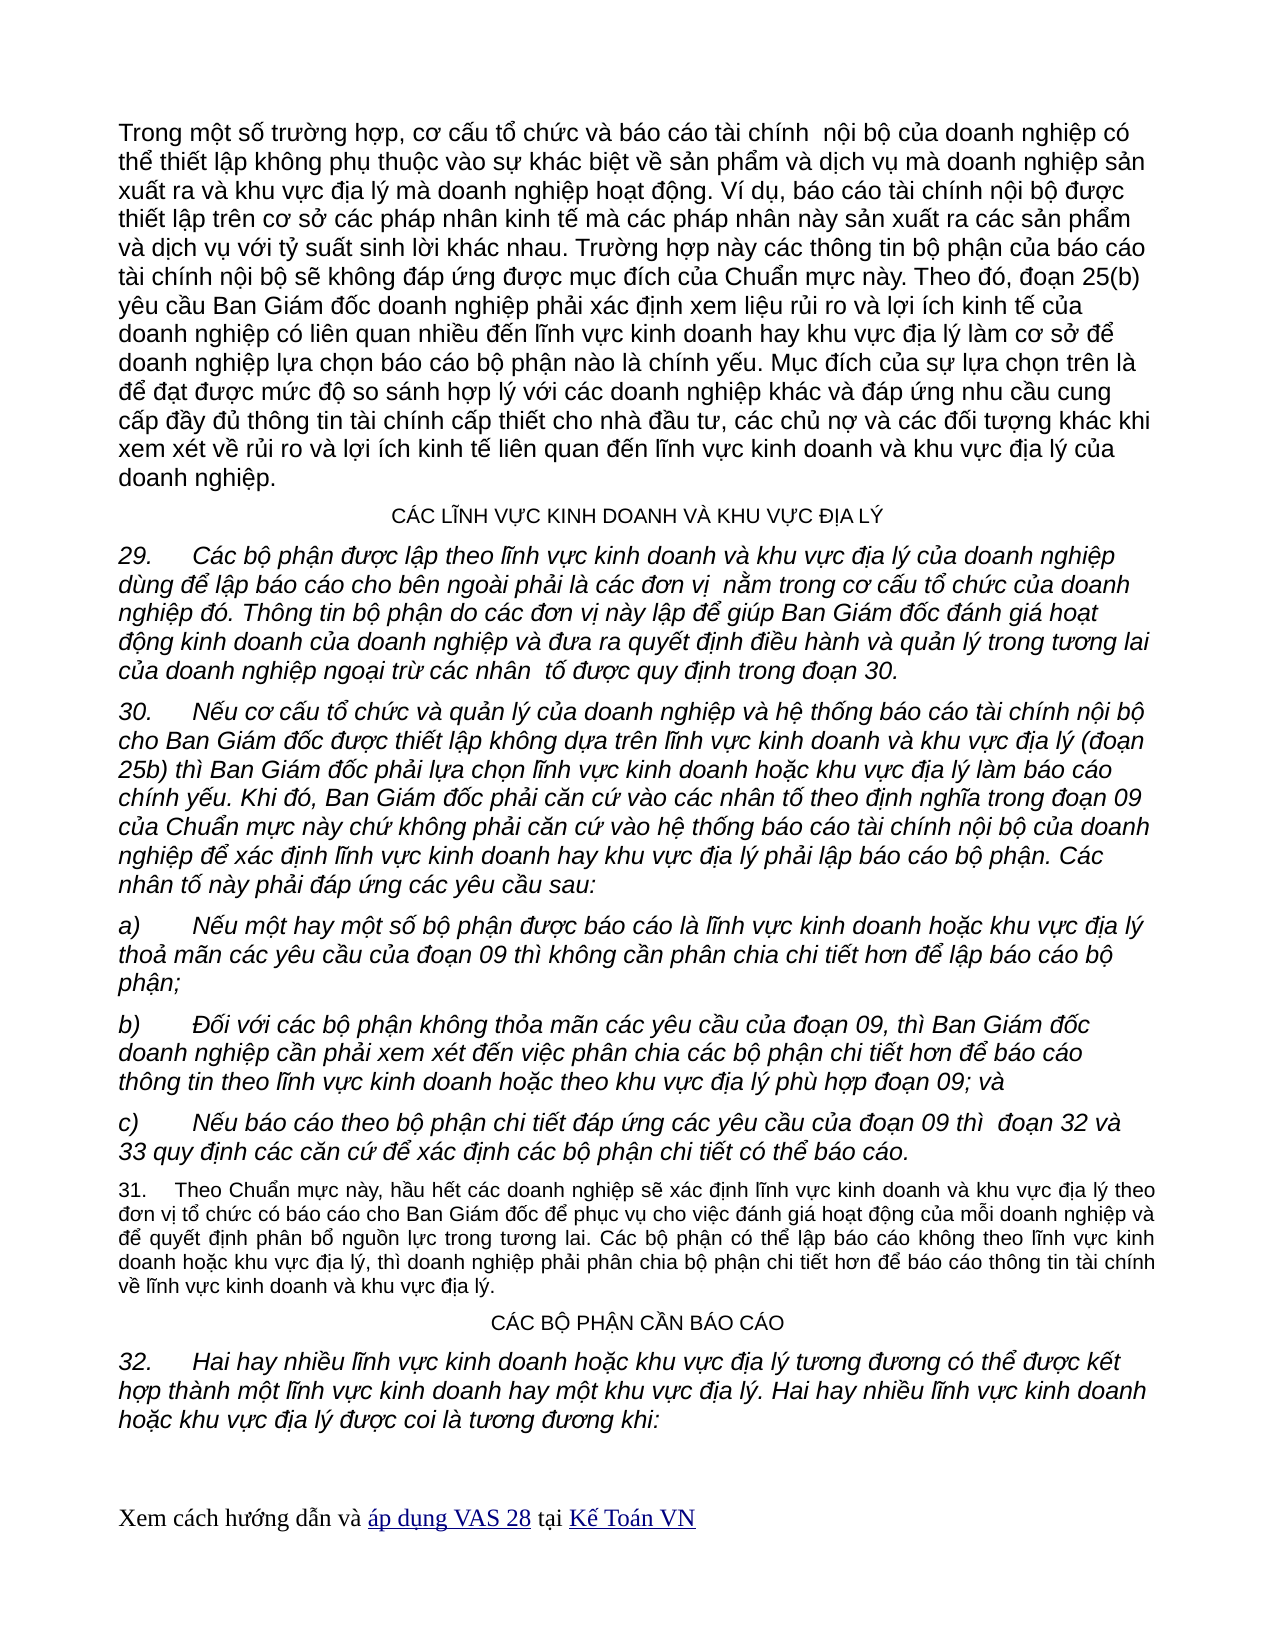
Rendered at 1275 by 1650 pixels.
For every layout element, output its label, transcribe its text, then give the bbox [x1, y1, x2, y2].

text 32. Hai hay nhiều lĩnh vực kinh doanh hoặc khu vực địa lý tương đương có thể được kết hợp thành một lĩnh vực kinh doanh hay một khu vực địa lý. Hai hay nhiều lĩnh vực kinh doanh hoặc khu vực địa lý được coi là tương đương khi: [118, 1347, 1157, 1433]
text c) Nếu báo cáo theo bộ phận chi tiết đáp ứng các yêu cầu của đoạn 09 thì đoạn 32 và 33 quy định các căn cứ để xác định các bộ phận chi tiết có thể báo cáo. [118, 1108, 1157, 1166]
subtitle CÁC BỘ PHẬN CẦN BÁO CÁO [118, 1311, 1157, 1334]
text 30. Nếu cơ cấu tổ chức và quản lý của doanh nghiệp và hệ thống báo cáo tài chính nội bộ cho Ban Giám đốc được thiết lập không dựa trên lĩnh vực kinh doanh và khu vực địa lý (đoạn 25b) thì Ban Giám đốc phải lựa chọn lĩnh vực kinh doanh hoặc khu vực địa lý làm báo cáo chính yếu. Khi đó, Ban Giám đốc phải căn cứ vào các nhân tố theo định nghĩa trong đoạn 09 của Chuẩn mực này chứ không phải căn cứ vào hệ thống báo cáo tài chính nội bộ của doanh nghiệp để xác định lĩnh vực kinh doanh hay khu vực địa lý phải lập báo cáo bộ phận. Các nhân tố này phải đáp ứng các yêu cầu sau: [118, 697, 1157, 898]
text Trong một số trường hợp, cơ cấu tổ chức và báo cáo tài chính nội bộ của doanh nghiệp có thể thiết lập không phụ thuộc vào sự khác biệt về sản phẩm và dịch vụ mà doanh nghiệp sản xuất ra và khu vực địa lý mà doanh nghiệp hoạt động. Ví dụ, báo cáo tài chính nội bộ được thiết lập trên cơ sở các pháp nhân kinh tế mà các pháp nhân này sản xuất ra các sản phẩm và dịch vụ với tỷ suất sinh lời khác nhau. Trường hợp này các thông tin bộ phận của báo cáo tài chính nội bộ sẽ không đáp ứng được mục đích của Chuẩn mực này. Theo đó, đoạn 25(b) yêu cầu Ban Giám đốc doanh nghiệp phải xác định xem liệu rủi ro và lợi ích kinh tế của doanh nghiệp có liên quan nhiều đến lĩnh vực kinh doanh hay khu vực địa lý làm cơ sở để doanh nghiệp lựa chọn báo cáo bộ phận nào là chính yếu. Mục đích của sự lựa chọn trên là để đạt được mức độ so sánh hợp lý với các doanh nghiệp khác và đáp ứng nhu cầu cung cấp đầy đủ thông tin tài chính cấp thiết cho nhà đầu tư, các chủ nợ và các đối tượng khác khi xem xét về rủi ro và lợi ích kinh tế liên quan đến lĩnh vực kinh doanh và khu vực địa lý của doanh nghiệp. [118, 118, 1157, 492]
text a) Nếu một hay một số bộ phận được báo cáo là lĩnh vực kinh doanh hoặc khu vực địa lý thoả mãn các yêu cầu của đoạn 09 thì không cần phân chia chi tiết hơn để lập báo cáo bộ phận; [118, 911, 1157, 997]
subtitle CÁC LĨNH VỰC KINH DOANH VÀ KHU VỰC ĐỊA LÝ [118, 504, 1157, 528]
text 31. Theo Chuẩn mực này, hầu hết các doanh nghiệp sẽ xác định lĩnh vực kinh doanh và khu vực địa lý theo đơn vị tổ chức có báo cáo cho Ban Giám đốc để phục vụ cho việc đánh giá hoạt động của mỗi doanh nghiệp và để quyết định phân bổ nguồn lực trong tương lai. Các bộ phận có thể lập báo cáo không theo lĩnh vực kinh doanh hoặc khu vực địa lý, thì doanh nghiệp phải phân chia bộ phận chi tiết hơn để báo cáo thông tin tài chính về lĩnh vực kinh doanh và khu vực địa lý. [118, 1178, 1157, 1298]
text b) Đối với các bộ phận không thỏa mãn các yêu cầu của đoạn 09, thì Ban Giám đốc doanh nghiệp cần phải xem xét đến việc phân chia các bộ phận chi tiết hơn để báo cáo thông tin theo lĩnh vực kinh doanh hoặc theo khu vực địa lý phù hợp đoạn 09; và [118, 1009, 1157, 1096]
text 29. Các bộ phận được lập theo lĩnh vực kinh doanh và khu vực địa lý của doanh nghiệp dùng để lập báo cáo cho bên ngoài phải là các đơn vị nằm trong cơ cấu tổ chức của doanh nghiệp đó. Thông tin bộ phận do các đơn vị này lập để giúp Ban Giám đốc đánh giá hoạt động kinh doanh của doanh nghiệp và đưa ra quyết định điều hành và quản lý trong tương lai của doanh nghiệp ngoại trừ các nhân tố được quy định trong đoạn 30. [118, 541, 1157, 684]
